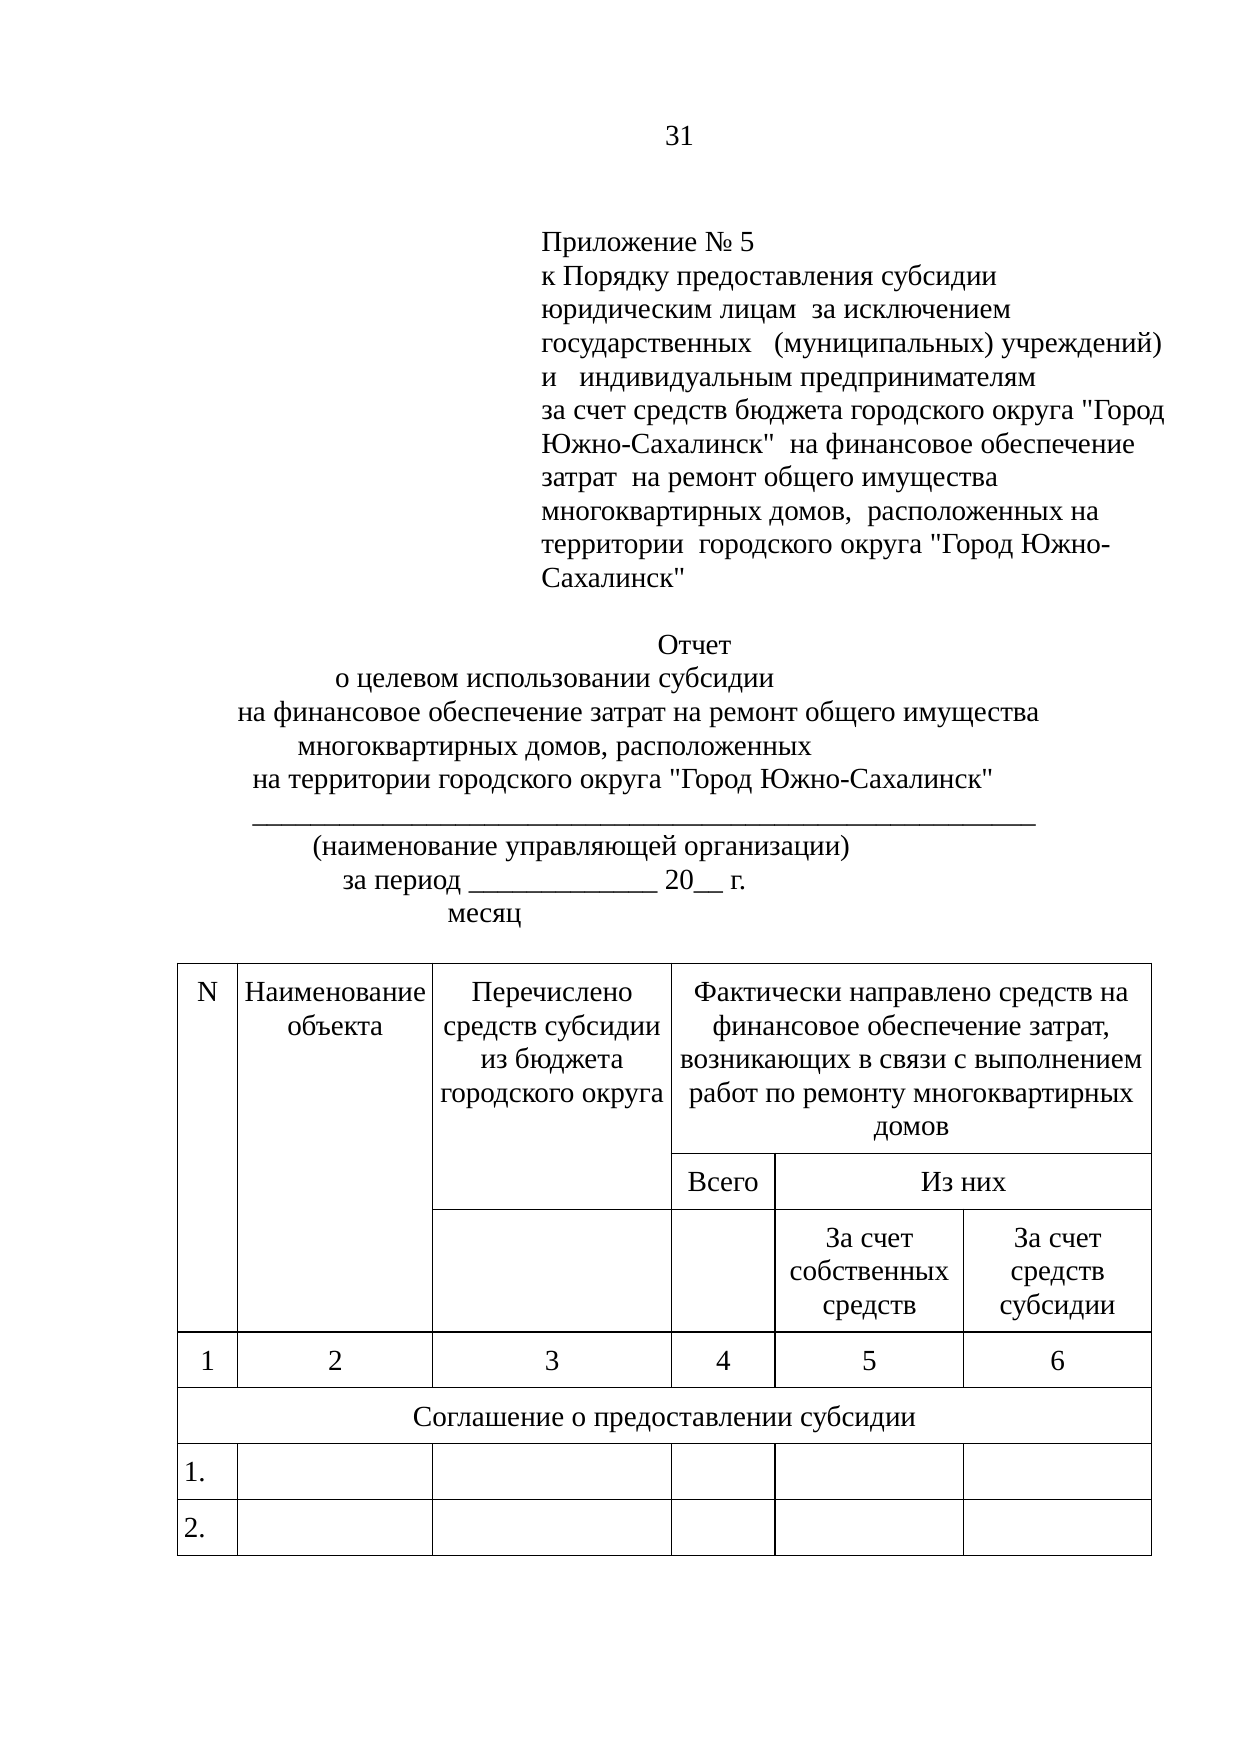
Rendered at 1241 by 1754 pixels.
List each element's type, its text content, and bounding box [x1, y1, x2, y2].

table_cell [433, 1444, 671, 1499]
text о целевом использовании субсидии [177, 661, 1181, 694]
table_cell 6 [964, 1333, 1151, 1387]
text (наименование управляющей организации) [177, 828, 1181, 862]
text за период _____________ 20__ г. [177, 862, 1181, 896]
table_cell 2. [178, 1500, 237, 1555]
table_cell 1. [178, 1444, 237, 1499]
table_cell За счет средств субсидии [964, 1210, 1151, 1331]
table_header Наименование объекта [238, 964, 432, 1331]
table_cell Всего [672, 1154, 774, 1208]
table_cell 2 [238, 1333, 432, 1387]
table_cell 5 [776, 1333, 963, 1387]
table_cell [238, 1500, 432, 1555]
table_cell [672, 1210, 774, 1331]
table_cell [776, 1500, 963, 1555]
table_cell 1 [178, 1333, 237, 1387]
text на территории городского округа "Город Южно-Сахалинск" [177, 761, 1181, 795]
table_cell [433, 1500, 671, 1555]
text многоквартирных домов, расположенных [177, 728, 1181, 761]
table_cell 4 [672, 1333, 774, 1387]
table_cell [964, 1444, 1151, 1499]
table_header Перечислено средств субсидии из бюджета городского округа [433, 964, 671, 1208]
table_header Приложение № 5 к Порядку предоставления субсидии юридическим лицам за исключением государственных (муниципальных) учреждений) и индивидуальным предпринимателям за счет средств бюджета городского округа "Город Южно-Сахалинск" на финансовое обеспечение затрат на ремонт общего имущества многоквартирных домов, расположенных на территории городского округа "Город Южно-Сахалинск" [541, 225, 1182, 594]
table_header N [178, 964, 237, 1331]
table_cell Соглашение о предоставлении субсидии [178, 1388, 1151, 1443]
table_cell [672, 1500, 774, 1555]
table_cell [433, 1210, 671, 1331]
table_cell Из них [776, 1154, 1151, 1208]
text Отчет [177, 627, 1181, 661]
table_header Фактически направлено средств на финансовое обеспечение затрат, возникающих в связи с выполнением работ по ремонту многоквартирных домов [672, 964, 1151, 1153]
table_cell [672, 1444, 774, 1499]
text на финансовое обеспечение затрат на ремонт общего имущества [177, 694, 1181, 728]
table_cell [776, 1444, 963, 1499]
table_cell [964, 1500, 1151, 1555]
table_cell 3 [433, 1333, 671, 1387]
table_cell [238, 1444, 432, 1499]
table_cell За счет собственных средств [776, 1210, 963, 1331]
text месяц [177, 896, 1181, 929]
text ______________________________________________________ [177, 795, 1181, 828]
